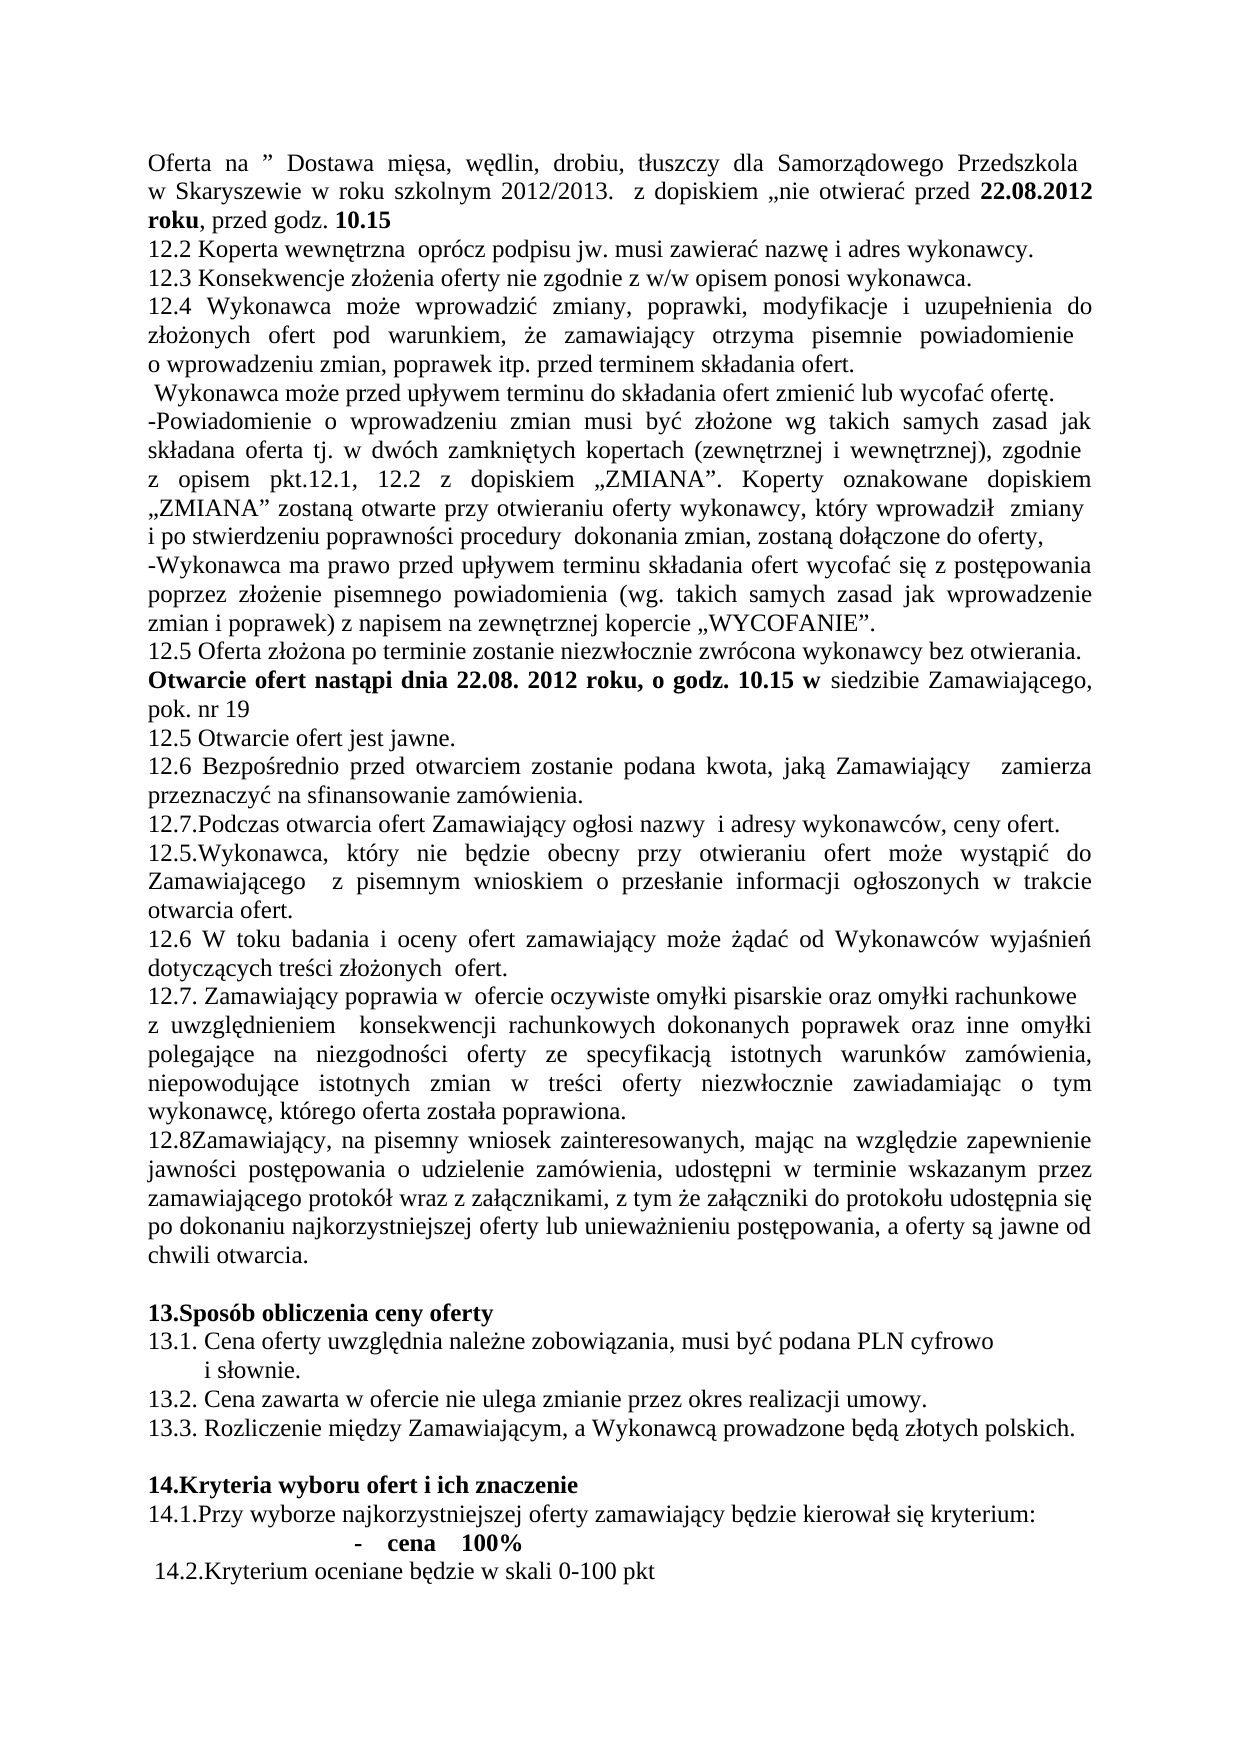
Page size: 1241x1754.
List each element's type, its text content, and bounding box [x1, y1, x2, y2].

text 12.7. Zamawiający poprawia w ofercie oczywiste omyłki pisarskie oraz omyłki rachunkowe [148, 981, 1093, 1010]
text i słownie. [148, 1355, 1093, 1384]
text 12.3 Konsekwencje złożenia oferty nie zgodnie z w/w opisem ponosi wykonawca. [148, 263, 1093, 291]
text 12.6 W toku badania i oceny ofert zamawiający może żądać od Wykonawców wyjaśnień dotyczących treści złożonych ofert. [148, 924, 1093, 981]
text 12.6 Bezpośrednio przed otwarciem zostanie podana kwota, jaką Zamawiający zamierza przeznaczyć na sfinansowanie zamówienia. [148, 751, 1093, 809]
text 12.7.Podczas otwarcia ofert Zamawiający ogłosi nazwy i adresy wykonawców, ceny ofert. [148, 809, 1093, 838]
text 14.Kryteria wyboru ofert i ich znaczenie [148, 1470, 1093, 1499]
text 12.5 Oferta złożona po terminie zostanie niezwłocznie zwrócona wykonawcy bez otwierania. [148, 636, 1093, 665]
text Otwarcie ofert nastąpi dnia 22.08. 2012 roku, o godz. 10.15 w siedzibie Zamawiającego, pok. nr 19 [148, 665, 1093, 723]
text Wykonawca może przed upływem terminu do składania ofert zmienić lub wycofać ofertę. [148, 378, 1093, 406]
text 13.1. Cena oferty uwzględnia należne zobowiązania, musi być podana PLN cyfrowo [148, 1326, 1093, 1355]
text 13.3. Rozliczenie między Zamawiającym, a Wykonawcą prowadzone będą złotych polskich. [148, 1413, 1093, 1441]
text 12.2 Koperta wewnętrzna oprócz podpisu jw. musi zawierać nazwę i adres wykonawcy. [148, 234, 1093, 263]
text 13.Sposób obliczenia ceny oferty [148, 1298, 1093, 1326]
text 12.4 Wykonawca może wprowadzić zmiany, poprawki, modyfikacje i uzupełnienia do złożonych ofert pod warunkiem, że zamawiający otrzyma pisemnie powiadomienie o wprowadzeniu zmian, poprawek itp. przed terminem składania ofert. [148, 291, 1093, 378]
text 13.2. Cena zawarta w ofercie nie ulega zmianie przez okres realizacji umowy. [148, 1384, 1093, 1413]
text 12.5 Otwarcie ofert jest jawne. [148, 723, 1093, 751]
text 12.8Zamawiający, na pisemny wniosek zainteresowanych, mając na względzie zapewnienie jawności postępowania o udzielenie zamówienia, udostępni w terminie wskazanym przez zamawiającego protokół wraz z załącznikami, z tym że załączniki do protokołu udostępnia się po dokonaniu najkorzystniejszej oferty lub unieważnieniu postępowania, a oferty są jawne od chwili otwarcia. [148, 1125, 1093, 1269]
text -Wykonawca ma prawo przed upływem terminu składania ofert wycofać się z postępowania poprzez złożenie pisemnego powiadomienia (wg. takich samych zasad jak wprowadzenie zmian i poprawek) z napisem na zewnętrznej kopercie „WYCOFANIE”. [148, 550, 1093, 636]
text Oferta na ” Dostawa mięsa, wędlin, drobiu, tłuszczy dla Samorządowego Przedszkola w Skaryszewie w roku szkolnym 2012/2013. z dopiskiem „nie otwierać przed 22.08.2012 roku, przed godz. 10.15 [148, 148, 1093, 234]
text 12.5.Wykonawca, który nie będzie obecny przy otwieraniu ofert może wystąpić do Zamawiającego z pisemnym wnioskiem o przesłanie informacji ogłoszonych w trakcie otwarcia ofert. [148, 838, 1093, 924]
text - cena 100% [148, 1528, 1093, 1556]
text 14.2.Kryterium oceniane będzie w skali 0-100 pkt [148, 1556, 1093, 1585]
text -Powiadomienie o wprowadzeniu zmian musi być złożone wg takich samych zasad jak składana oferta tj. w dwóch zamkniętych kopertach (zewnętrznej i wewnętrznej), zgodnie z opisem pkt.12.1, 12.2 z dopiskiem „ZMIANA”. Koperty oznakowane dopiskiem „ZMIANA” zostaną otwarte przy otwieraniu oferty wykonawcy, który wprowadził zmiany i po stwierdzeniu poprawności procedury dokonania zmian, zostaną dołączone do oferty, [148, 406, 1093, 550]
text z uwzględnieniem konsekwencji rachunkowych dokonanych poprawek oraz inne omyłki polegające na niezgodności oferty ze specyfikacją istotnych warunków zamówienia, niepowodujące istotnych zmian w treści oferty niezwłocznie zawiadamiając o tym wykonawcę, którego oferta została poprawiona. [148, 1010, 1093, 1125]
text 14.1.Przy wyborze najkorzystniejszej oferty zamawiający będzie kierował się kryterium: [148, 1499, 1093, 1528]
